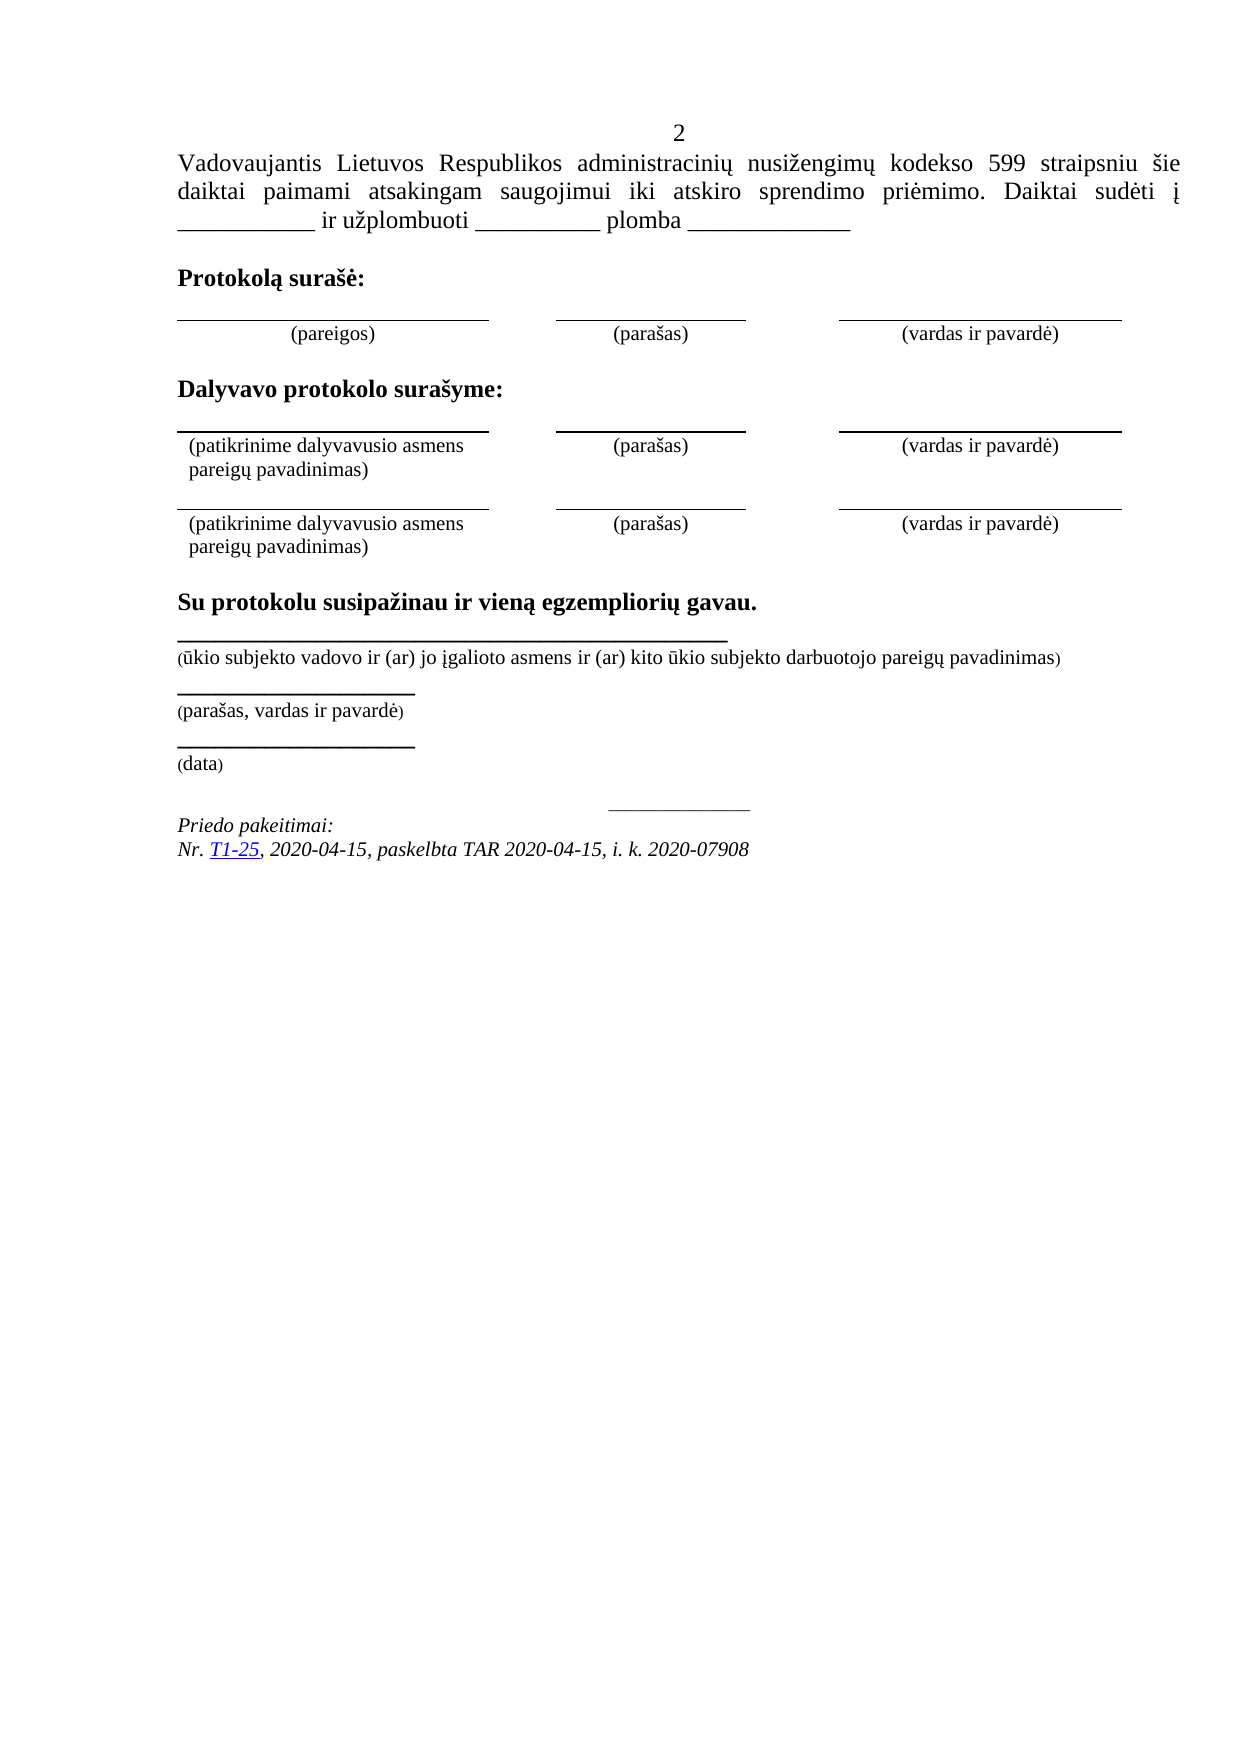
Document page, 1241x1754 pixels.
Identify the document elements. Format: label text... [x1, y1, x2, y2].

text ___________________ [177, 722, 1181, 750]
table_header [489, 431, 556, 481]
table_header (vardas ir pavardė) [839, 433, 1122, 481]
table_header (patikrinime dalyvavusio asmens pareigų pavadinimas) [177, 510, 488, 558]
text _________________ [177, 794, 1181, 813]
table_header (parašas) [556, 433, 746, 481]
table_header (patikrinime dalyvavusio asmens pareigų pavadinimas) [177, 433, 488, 481]
table_header (vardas ir pavardė) [839, 510, 1122, 558]
text ____________________________________________ [177, 616, 1181, 645]
text (parašas, vardas ir pavardė) [177, 698, 1181, 722]
text Nr. T1-25, 2020-04-15, paskelbta TAR 2020-04-15, i. k. 2020-07908 [177, 837, 1181, 861]
text Dalyvavo protokolo surašyme: [177, 374, 1181, 403]
table_header (vardas ir pavardė) [839, 321, 1122, 345]
table_header (pareigos) [177, 321, 488, 345]
text (data) [177, 750, 1181, 774]
table_header [489, 509, 556, 558]
table_header [746, 320, 838, 345]
table_header (parašas) [556, 510, 746, 558]
text Priedo pakeitimai: [177, 813, 1181, 837]
table_header [489, 320, 556, 345]
text ___________________ [177, 669, 1181, 698]
table_header [746, 509, 838, 558]
text Protokolą surašė: [177, 263, 1181, 291]
table_header [746, 431, 838, 481]
text Su protokolu susipažinau ir vieną egzempliorių gavau. [177, 587, 1181, 616]
text (ūkio subjekto vadovo ir (ar) jo įgalioto asmens ir (ar) kito ūkio subjekto darbuotojo pareigų pavadinimas) [177, 645, 1181, 669]
text Vadovaujantis Lietuvos Respublikos administracinių nusižengimų kodekso 599 straipsniu šie daiktai paimami atsakingam saugojimui iki atskiro sprendimo priėmimo. Daiktai sudėti į ___________ ir užplombuoti __________ plomba _____________ [177, 148, 1181, 234]
table_header (parašas) [556, 321, 746, 345]
